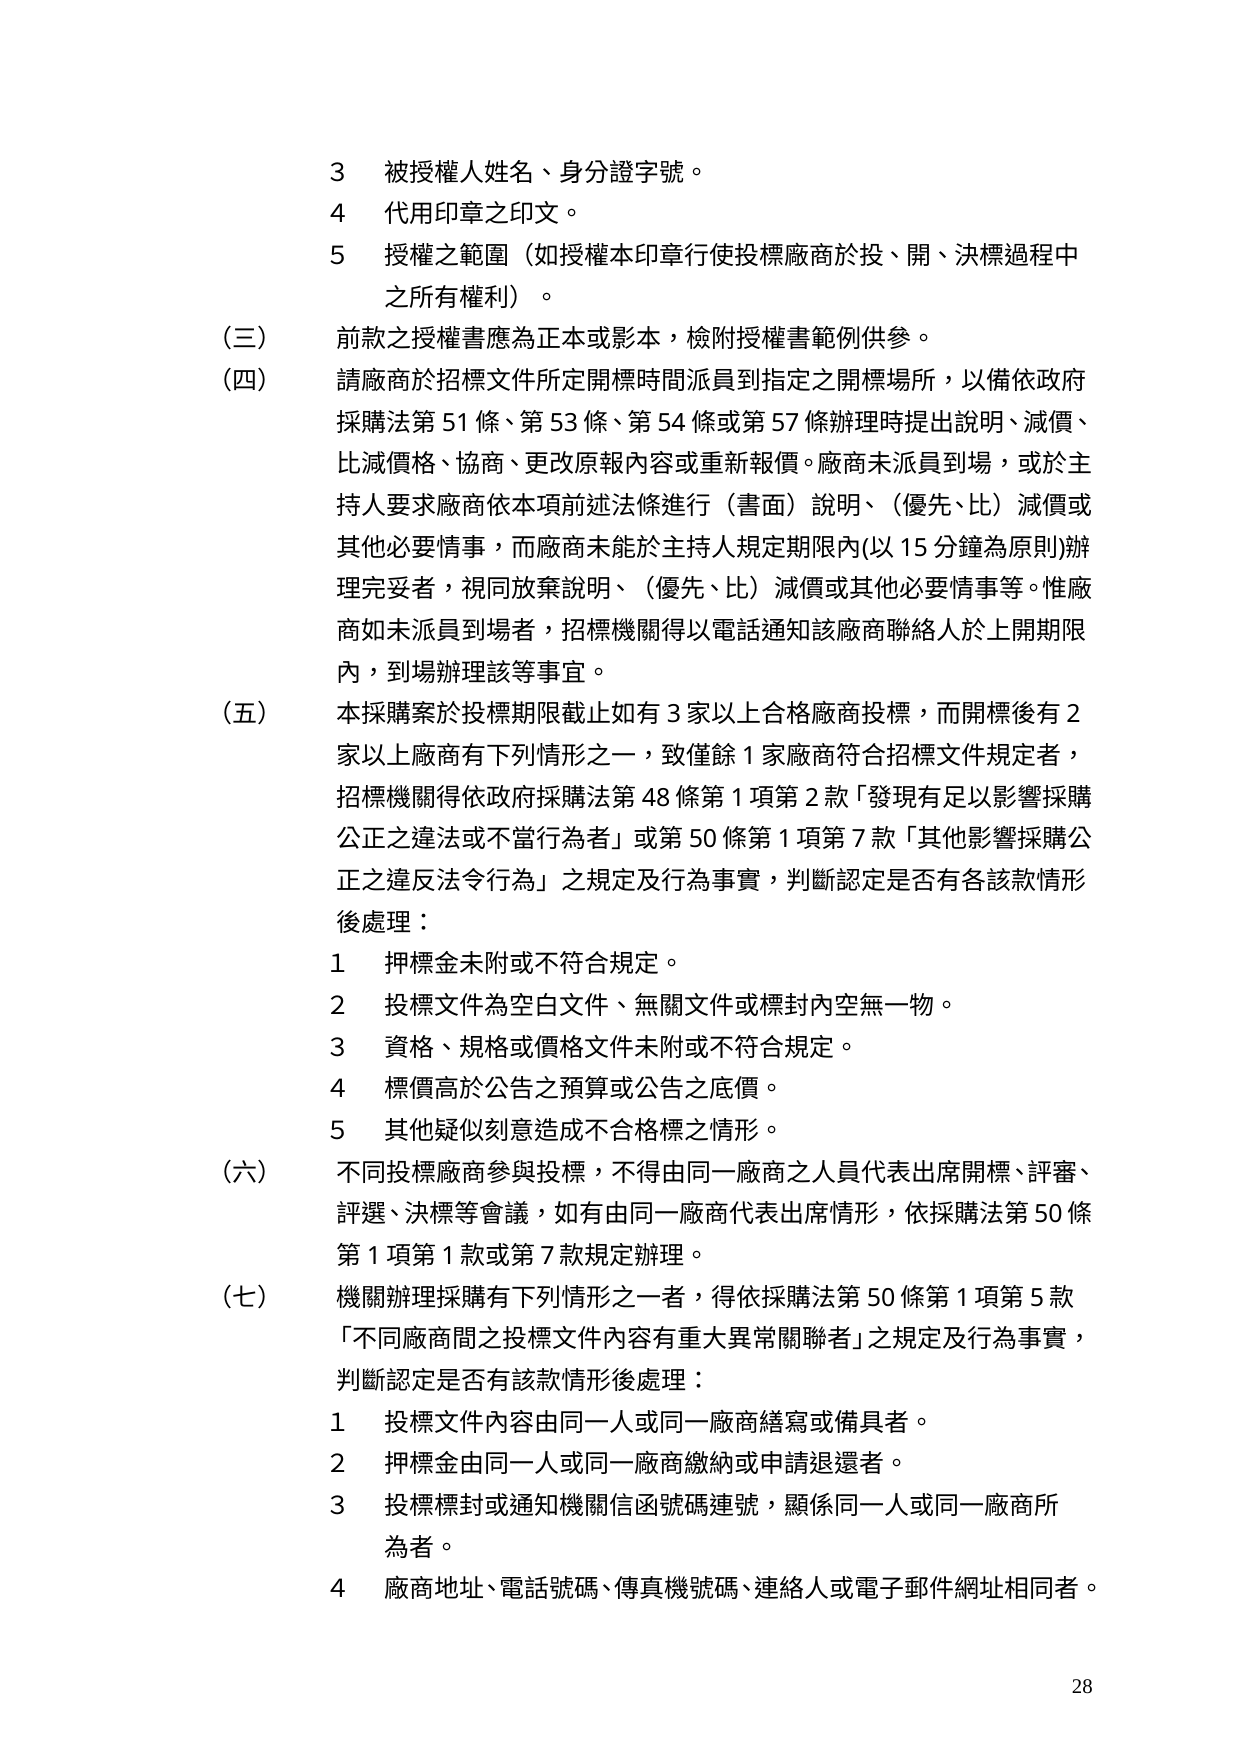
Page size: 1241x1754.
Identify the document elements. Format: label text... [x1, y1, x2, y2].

subtitle 被授權人姓名、身分證字號。 [325, 148, 1079, 189]
subtitle 標價高於公告之預算或公告之底價。 [325, 1064, 1092, 1106]
subtitle 其他疑似刻意造成不合格標之情形。 [325, 1106, 1092, 1148]
subtitle 投標文件內容由同一人或同一廠商繕寫或備具者。 [325, 1398, 1079, 1439]
subtitle 資格、規格或價格文件未附或不符合規定。 [325, 1023, 1092, 1064]
subtitle 廠商地址、電話號碼、傳真機號碼、連絡人或電子郵件網址相同者。 [325, 1564, 1079, 1606]
subtitle 前款之授權書應為正本或影本，檢附授權書範例供參。 [207, 314, 1079, 356]
subtitle 本採購案於投標期限截止如有3家以上合格廠商投標，而開標後有2家以上廠商有下列情形之一，致僅餘1家廠商符合招標文件規定者，招標機關得依政府採購法第48條第1項第2款「發現有足以影響採購公正之違法或不當行為者」或第50條第1項第7款「其他影響採購公正之違反法令行為」之規定及行為事實，判斷認定是否有各該款情形後處理： [207, 689, 1092, 939]
subtitle 投標文件為空白文件、無關文件或標封內空無一物。 [325, 981, 1092, 1023]
subtitle 請廠商於招標文件所定開標時間派員到指定之開標場所，以備依政府採購法第51條、第53條、第54條或第57條辦理時提出說明、減價、比減價格、協商、更改原報內容或重新報價。廠商未派員到場，或於主持人要求廠商依本項前述法條進行（書面）說明、（優先、比）減價或其他必要情事，而廠商未能於主持人規定期限內(以15分鐘為原則)辦理完妥者，視同放棄說明、（優先、比）減價或其他必要情事等。惟廠商如未派員到場者，招標機關得以電話通知該廠商聯絡人於上開期限內，到場辦理該等事宜。 [207, 356, 1092, 689]
subtitle 押標金由同一人或同一廠商繳納或申請退還者。 [325, 1439, 1079, 1481]
subtitle 授權之範圍（如授權本印章行使投標廠商於投、開、決標過程中之所有權利）。 [325, 231, 1079, 314]
subtitle 代用印章之印文。 [325, 189, 1079, 231]
subtitle 押標金未附或不符合規定。 [325, 939, 1092, 981]
subtitle 投標標封或通知機關信函號碼連號，顯係同一人或同一廠商所為者。 [325, 1481, 1079, 1564]
subtitle 機關辦理採購有下列情形之一者，得依採購法第50條第1項第5款「不同廠商間之投標文件內容有重大異常關聯者」之規定及行為事實，判斷認定是否有該款情形後處理： [207, 1273, 1092, 1398]
subtitle 不同投標廠商參與投標，不得由同一廠商之人員代表出席開標、評審、評選、決標等會議，如有由同一廠商代表出席情形，依採購法第50條第1項第1款或第7款規定辦理。 [207, 1148, 1092, 1273]
